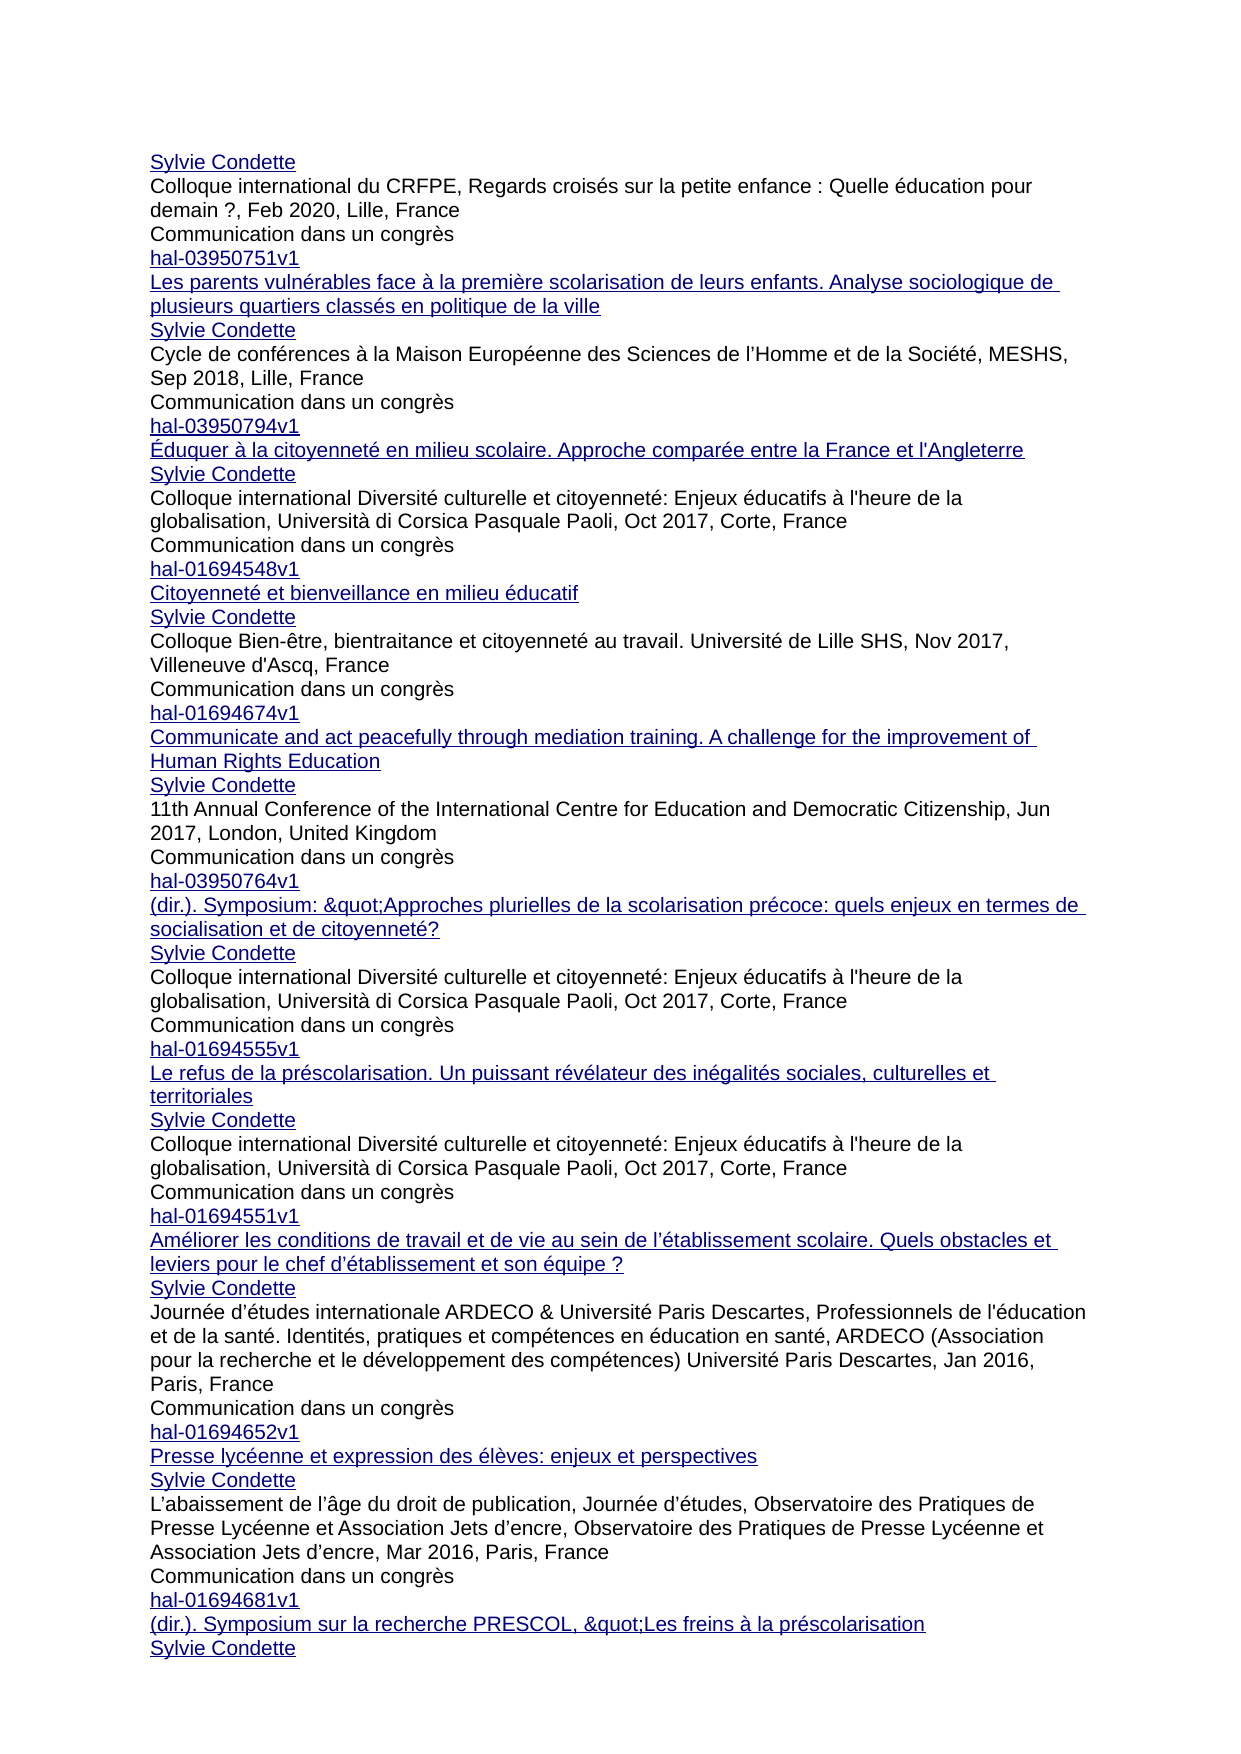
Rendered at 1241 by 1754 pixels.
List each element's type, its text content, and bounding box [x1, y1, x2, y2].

table_cell Sylvie Condette Colloque international du CRFPE, Regards croisés sur la petite enfance : Quelle éducation pour demain ?, Feb 2020, Lille, France Communication dans un congrès hal-03950751v1 [150, 150, 1090, 270]
table_cell Presse lycéenne et expression des élèves: enjeux et perspectives Sylvie Condette L’abaissement de l’âge du droit de publication, Journée d’études, Observatoire des Pratiques de Presse Lycéenne et Association Jets d’encre, Observatoire des Pratiques de Presse Lycéenne et Association Jets d’encre, Mar 2016, Paris, France Communication dans un congrès hal-01694681v1 [150, 1444, 1090, 1611]
table_cell Éduquer à la citoyenneté en milieu scolaire. Approche comparée entre la France et l'Angleterre Sylvie Condette Colloque international Diversité culturelle et citoyenneté: Enjeux éducatifs à l'heure de la globalisation, Università di Corsica Pasquale Paoli, Oct 2017, Corte, France Communication dans un congrès hal-01694548v1 [150, 438, 1090, 581]
table_cell (dir.). Symposium: &quot;Approches plurielles de la scolarisation précoce: quels enjeux en termes de socialisation et de citoyenneté? Sylvie Condette Colloque international Diversité culturelle et citoyenneté: Enjeux éducatifs à l'heure de la globalisation, Università di Corsica Pasquale Paoli, Oct 2017, Corte, France Communication dans un congrès hal-01694555v1 [150, 893, 1090, 1060]
table_cell Citoyenneté et bienveillance en milieu éducatif Sylvie Condette Colloque Bien-être, bientraitance et citoyenneté au travail. Université de Lille SHS, Nov 2017, Villeneuve d'Ascq, France Communication dans un congrès hal-01694674v1 [150, 581, 1090, 725]
table_cell (dir.). Symposium sur la recherche PRESCOL, &quot;Les freins à la préscolarisation Sylvie Condette [150, 1611, 1090, 1659]
table_cell Les parents vulnérables face à la première scolarisation de leurs enfants. Analyse sociologique de plusieurs quartiers classés en politique de la ville Sylvie Condette Cycle de conférences à la Maison Européenne des Sciences de l’Homme et de la Société, MESHS, Sep 2018, Lille, France Communication dans un congrès hal-03950794v1 [150, 270, 1090, 437]
table_cell Améliorer les conditions de travail et de vie au sein de l’établissement scolaire. Quels obstacles et leviers pour le chef d’établissement et son équipe ? Sylvie Condette Journée d’études internationale ARDECO & Université Paris Descartes, Professionnels de l'éducation et de la santé. Identités, pratiques et compétences en éducation en santé, ARDECO (Association pour la recherche et le développement des compétences) Université Paris Descartes, Jan 2016, Paris, France Communication dans un congrès hal-01694652v1 [150, 1228, 1090, 1444]
table_cell Le refus de la préscolarisation. Un puissant révélateur des inégalités sociales, culturelles et territoriales Sylvie Condette Colloque international Diversité culturelle et citoyenneté: Enjeux éducatifs à l'heure de la globalisation, Università di Corsica Pasquale Paoli, Oct 2017, Corte, France Communication dans un congrès hal-01694551v1 [150, 1060, 1090, 1228]
table_cell Communicate and act peacefully through mediation training. A challenge for the improvement of Human Rights Education Sylvie Condette 11th Annual Conference of the International Centre for Education and Democratic Citizenship, Jun 2017, London, United Kingdom Communication dans un congrès hal-03950764v1 [150, 725, 1090, 893]
